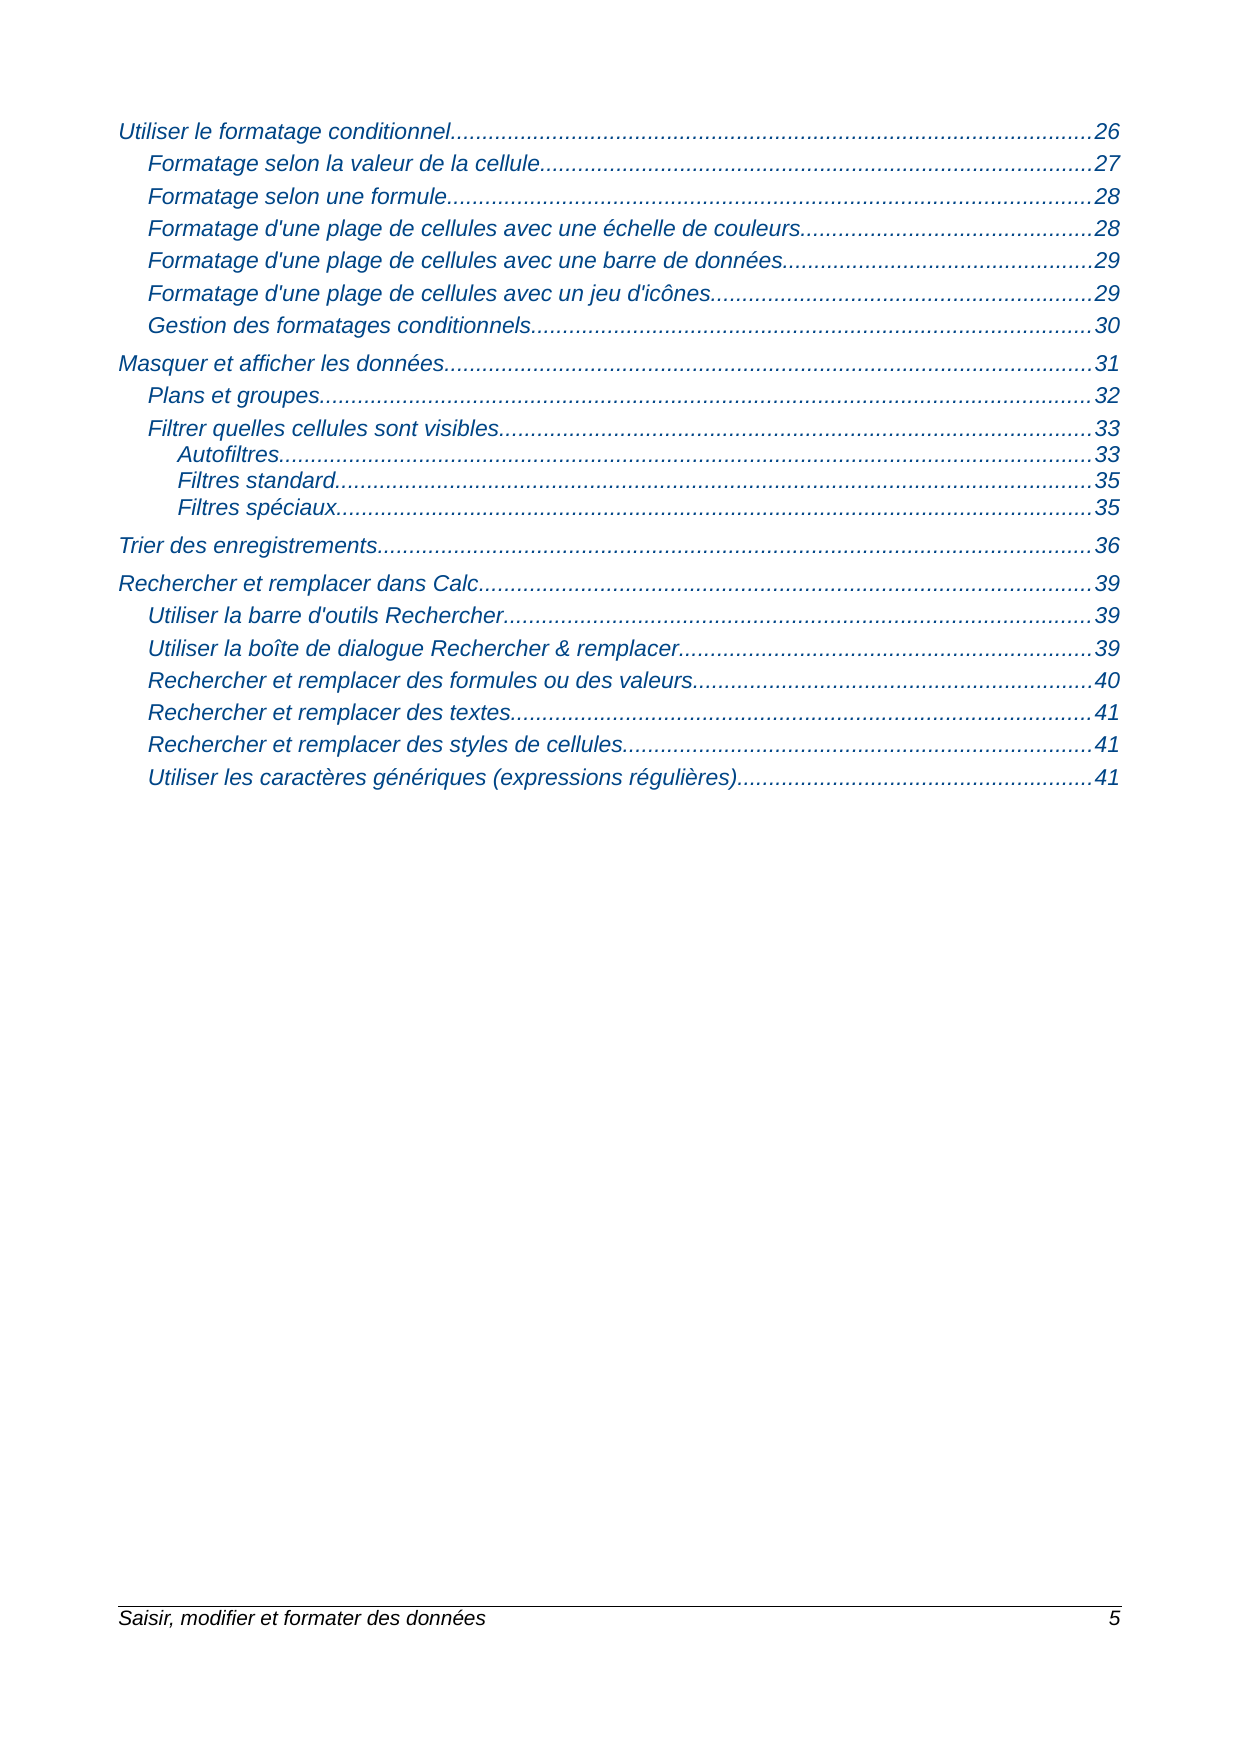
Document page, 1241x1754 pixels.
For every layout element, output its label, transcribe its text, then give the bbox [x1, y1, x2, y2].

text Gestion des formatages conditionnels 30 [148, 312, 1122, 338]
text Filtres standard 35 [177, 467, 1122, 494]
text Plans et groupes 32 [148, 382, 1122, 409]
text Masquer et afficher les données 31 [118, 350, 1122, 376]
text Rechercher et remplacer des formules ou des valeurs 40 [148, 667, 1122, 693]
text Filtres spéciaux 35 [177, 494, 1122, 520]
text Rechercher et remplacer dans Calc 39 [118, 570, 1122, 596]
text Formatage d'une plage de cellules avec un jeu d'icônes 29 [148, 279, 1122, 306]
text Utiliser la barre d'outils Rechercher 39 [148, 602, 1122, 628]
text Formatage selon la valeur de la cellule 27 [148, 150, 1122, 177]
text Rechercher et remplacer des textes 41 [148, 699, 1122, 725]
text Utiliser la boîte de dialogue Rechercher & remplacer 39 [148, 634, 1122, 661]
text Formatage d'une plage de cellules avec une échelle de couleurs 28 [148, 215, 1122, 241]
text Formatage selon une formule 28 [148, 183, 1122, 209]
text Utiliser les caractères génériques (expressions régulières) 41 [148, 764, 1122, 790]
text Filtrer quelles cellules sont visibles 33 [148, 414, 1122, 441]
text Utiliser le formatage conditionnel 26 [118, 118, 1122, 144]
text Formatage d'une plage de cellules avec une barre de données 29 [148, 247, 1122, 274]
text Autofiltres 33 [177, 441, 1122, 467]
text Rechercher et remplacer des styles de cellules 41 [148, 731, 1122, 758]
text Trier des enregistrements 36 [118, 532, 1122, 558]
